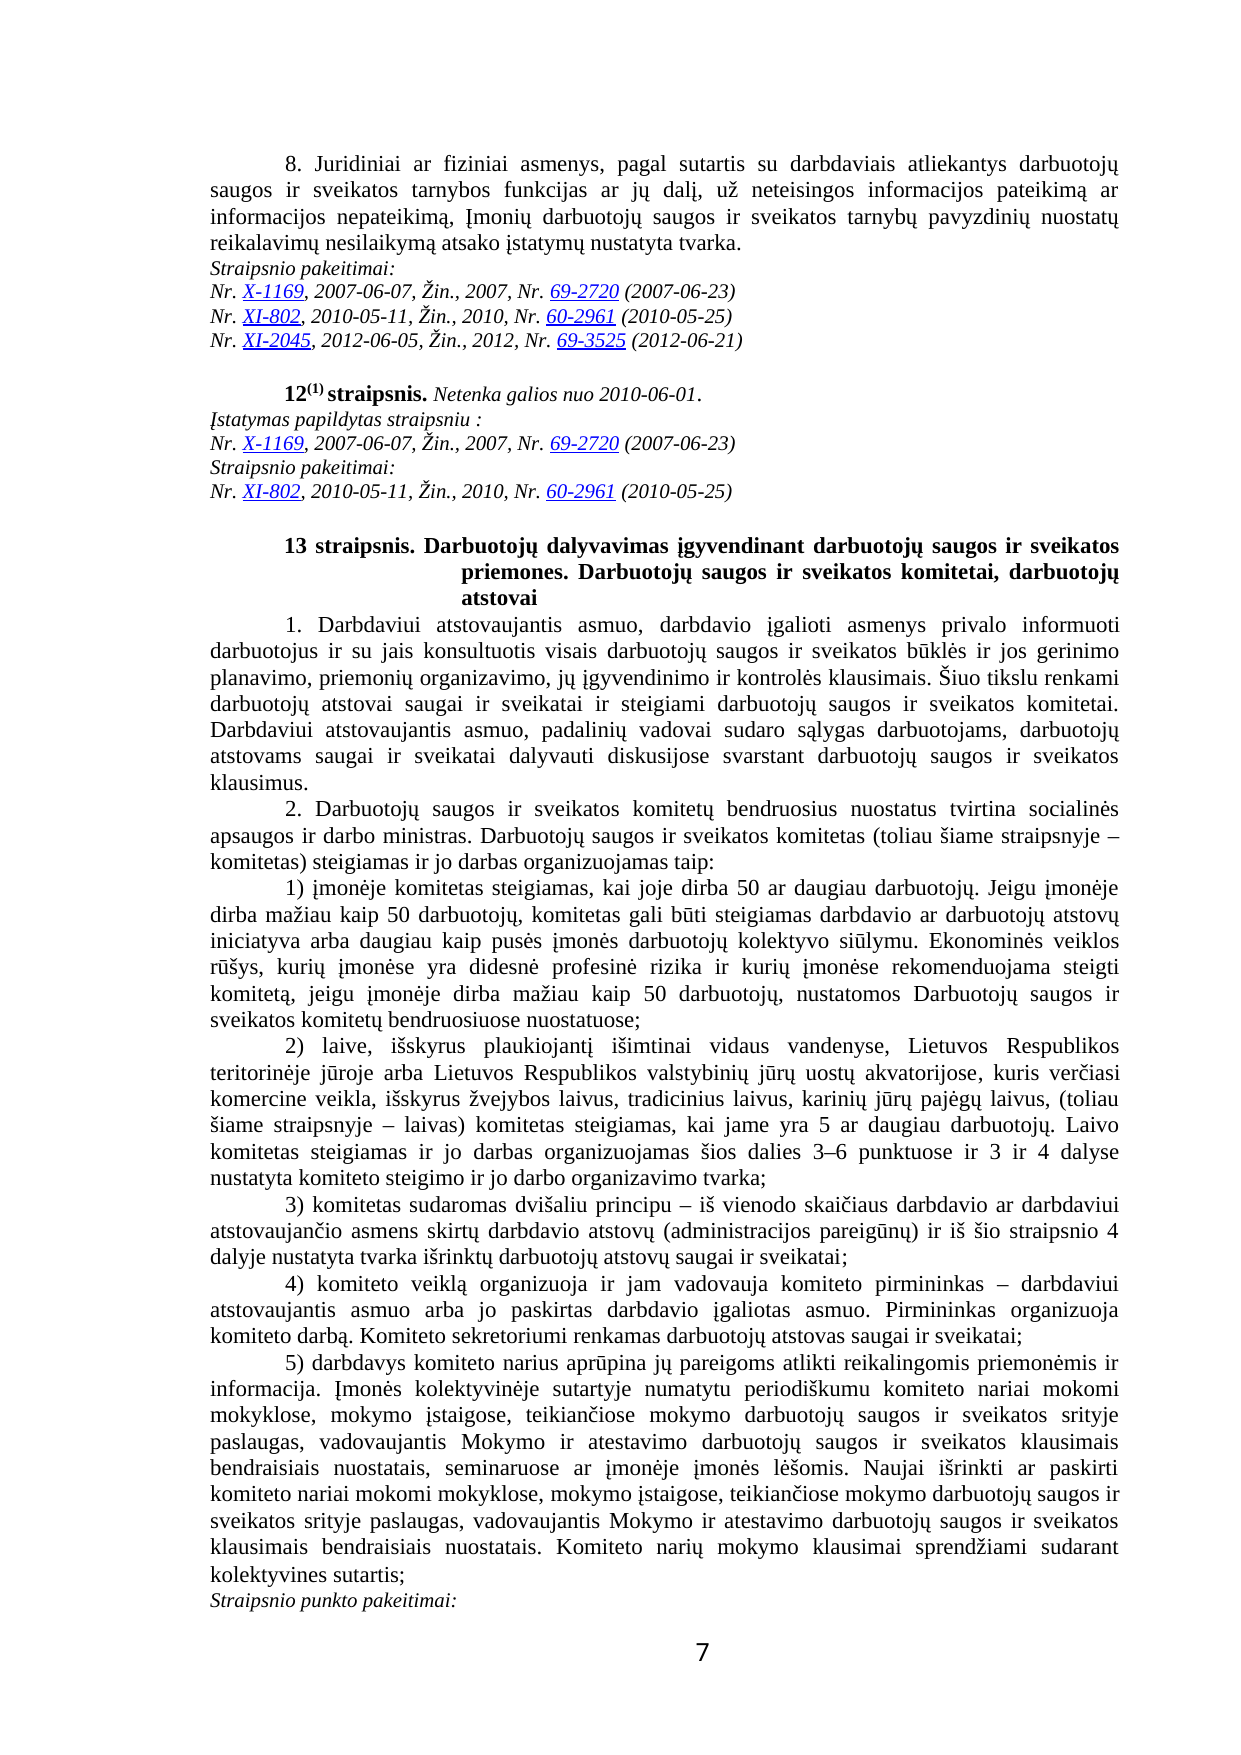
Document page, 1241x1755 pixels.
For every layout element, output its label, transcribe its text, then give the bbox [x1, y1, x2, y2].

text Nr. XI-802, 2010-05-11, Žin., 2010, Nr. 60-2961 (2010-05-25) [210, 479, 1120, 503]
text Nr. XI-2045, 2012-06-05, Žin., 2012, Nr. 69-3525 (2012-06-21) [210, 328, 1120, 352]
text 13 straipsnis. Darbuotojų dalyvavimas įgyvendinant darbuotojų saugos ir sveikatos priemones. Darbuotojų saugos ir sveikatos komitetai, darbuotojų atstovai [284, 532, 1121, 611]
text 1) įmonėje komitetas steigiamas, kai joje dirba 50 ar daugiau darbuotojų. Jeigu įmonėje dirba mažiau kaip 50 darbuotojų, komitetas gali būti steigiamas darbdavio ar darbuotojų atstovų iniciatyva arba daugiau kaip pusės įmonės darbuotojų kolektyvo siūlymu. Ekonominės veiklos rūšys, kurių įmonėse yra didesnė profesinė rizika ir kurių įmonėse rekomenduojama steigti komitetą, jeigu įmonėje dirba mažiau kaip 50 darbuotojų, nustatomos Darbuotojų saugos ir sveikatos komitetų bendruosiuose nuostatuose; [210, 874, 1121, 1032]
text 4) komiteto veiklą organizuoja ir jam vadovauja komiteto pirmininkas – darbdaviui atstovaujantis asmuo arba jo paskirtas darbdavio įgaliotas asmuo. Pirmininkas organizuoja komiteto darbą. Komiteto sekretoriumi renkamas darbuotojų atstovas saugai ir sveikatai; [210, 1270, 1121, 1349]
text 3) komitetas sudaromas dvišaliu principu – iš vienodo skaičiaus darbdavio ar darbdaviui atstovaujančio asmens skirtų darbdavio atstovų (administracijos pareigūnų) ir iš šio straipsnio 4 dalyje nustatyta tvarka išrinktų darbuotojų atstovų saugai ir sveikatai; [210, 1191, 1121, 1270]
text 8. Juridiniai ar fiziniai asmenys, pagal sutartis su darbdaviais atliekantys darbuotojų saugos ir sveikatos tarnybos funkcijas ar jų dalį, už neteisingos informacijos pateikimą ar informacijos nepateikimą, Įmonių darbuotojų saugos ir sveikatos tarnybų pavyzdinių nuostatų reikalavimų nesilaikymą atsako įstatymų nustatyta tvarka. [210, 150, 1120, 255]
text Nr. X-1169, 2007-06-07, Žin., 2007, Nr. 69-2720 (2007-06-23) [210, 279, 1120, 303]
text Straipsnio pakeitimai: [210, 255, 1120, 279]
text 5) darbdavys komiteto narius aprūpina jų pareigoms atlikti reikalingomis priemonėmis ir informacija. Įmonės kolektyvinėje sutartyje numatytu periodiškumu komiteto nariai mokomi mokyklose, mokymo įstaigose, teikiančiose mokymo darbuotojų saugos ir sveikatos srityje paslaugas, vadovaujantis Mokymo ir atestavimo darbuotojų saugos ir sveikatos klausimais bendraisiais nuostatais, seminaruose ar įmonėje įmonės lėšomis. Naujai išrinkti ar paskirti komiteto nariai mokomi mokyklose, mokymo įstaigose, teikiančiose mokymo darbuotojų saugos ir sveikatos srityje paslaugas, vadovaujantis Mokymo ir atestavimo darbuotojų saugos ir sveikatos klausimais bendraisiais nuostatais. Komiteto narių mokymo klausimai sprendžiami sudarant kolektyvines sutartis; [210, 1349, 1120, 1588]
text 12(1) straipsnis. Netenka galios nuo 2010-06-01. [210, 380, 1120, 407]
text Straipsnio punkto pakeitimai: [210, 1588, 1120, 1612]
text 2) laive, išskyrus plaukiojantį išimtinai vidaus vandenyse, Lietuvos Respublikos teritorinėje jūroje arba Lietuvos Respublikos valstybinių jūrų uostų akvatorijose, kuris verčiasi komercine veikla, išskyrus žvejybos laivus, tradicinius laivus, karinių jūrų pajėgų laivus, (toliau šiame straipsnyje – laivas) komitetas steigiamas, kai jame yra 5 ar daugiau darbuotojų. Laivo komitetas steigiamas ir jo darbas organizuojamas šios dalies 3–6 punktuose ir 3 ir 4 dalyse nustatyta komiteto steigimo ir jo darbo organizavimo tvarka; [210, 1032, 1121, 1191]
text Įstatymas papildytas straipsniu : [210, 407, 1120, 431]
text Nr. X-1169, 2007-06-07, Žin., 2007, Nr. 69-2720 (2007-06-23) [210, 431, 1120, 455]
text 1. Darbdaviui atstovaujantis asmuo, darbdavio įgalioti asmenys privalo informuoti darbuotojus ir su jais konsultuotis visais darbuotojų saugos ir sveikatos būklės ir jos gerinimo planavimo, priemonių organizavimo, jų įgyvendinimo ir kontrolės klausimais. Šiuo tikslu renkami darbuotojų atstovai saugai ir sveikatai ir steigiami darbuotojų saugos ir sveikatos komitetai. Darbdaviui atstovaujantis asmuo, padalinių vadovai sudaro sąlygas darbuotojams, darbuotojų atstovams saugai ir sveikatai dalyvauti diskusijose svarstant darbuotojų saugos ir sveikatos klausimus. [210, 611, 1121, 795]
text Straipsnio pakeitimai: [210, 455, 1120, 479]
text Nr. XI-802, 2010-05-11, Žin., 2010, Nr. 60-2961 (2010-05-25) [210, 303, 1120, 328]
text 2. Darbuotojų saugos ir sveikatos komitetų bendruosius nuostatus tvirtina socialinės apsaugos ir darbo ministras. Darbuotojų saugos ir sveikatos komitetas (toliau šiame straipsnyje – komitetas) steigiamas ir jo darbas organizuojamas taip: [210, 795, 1121, 874]
